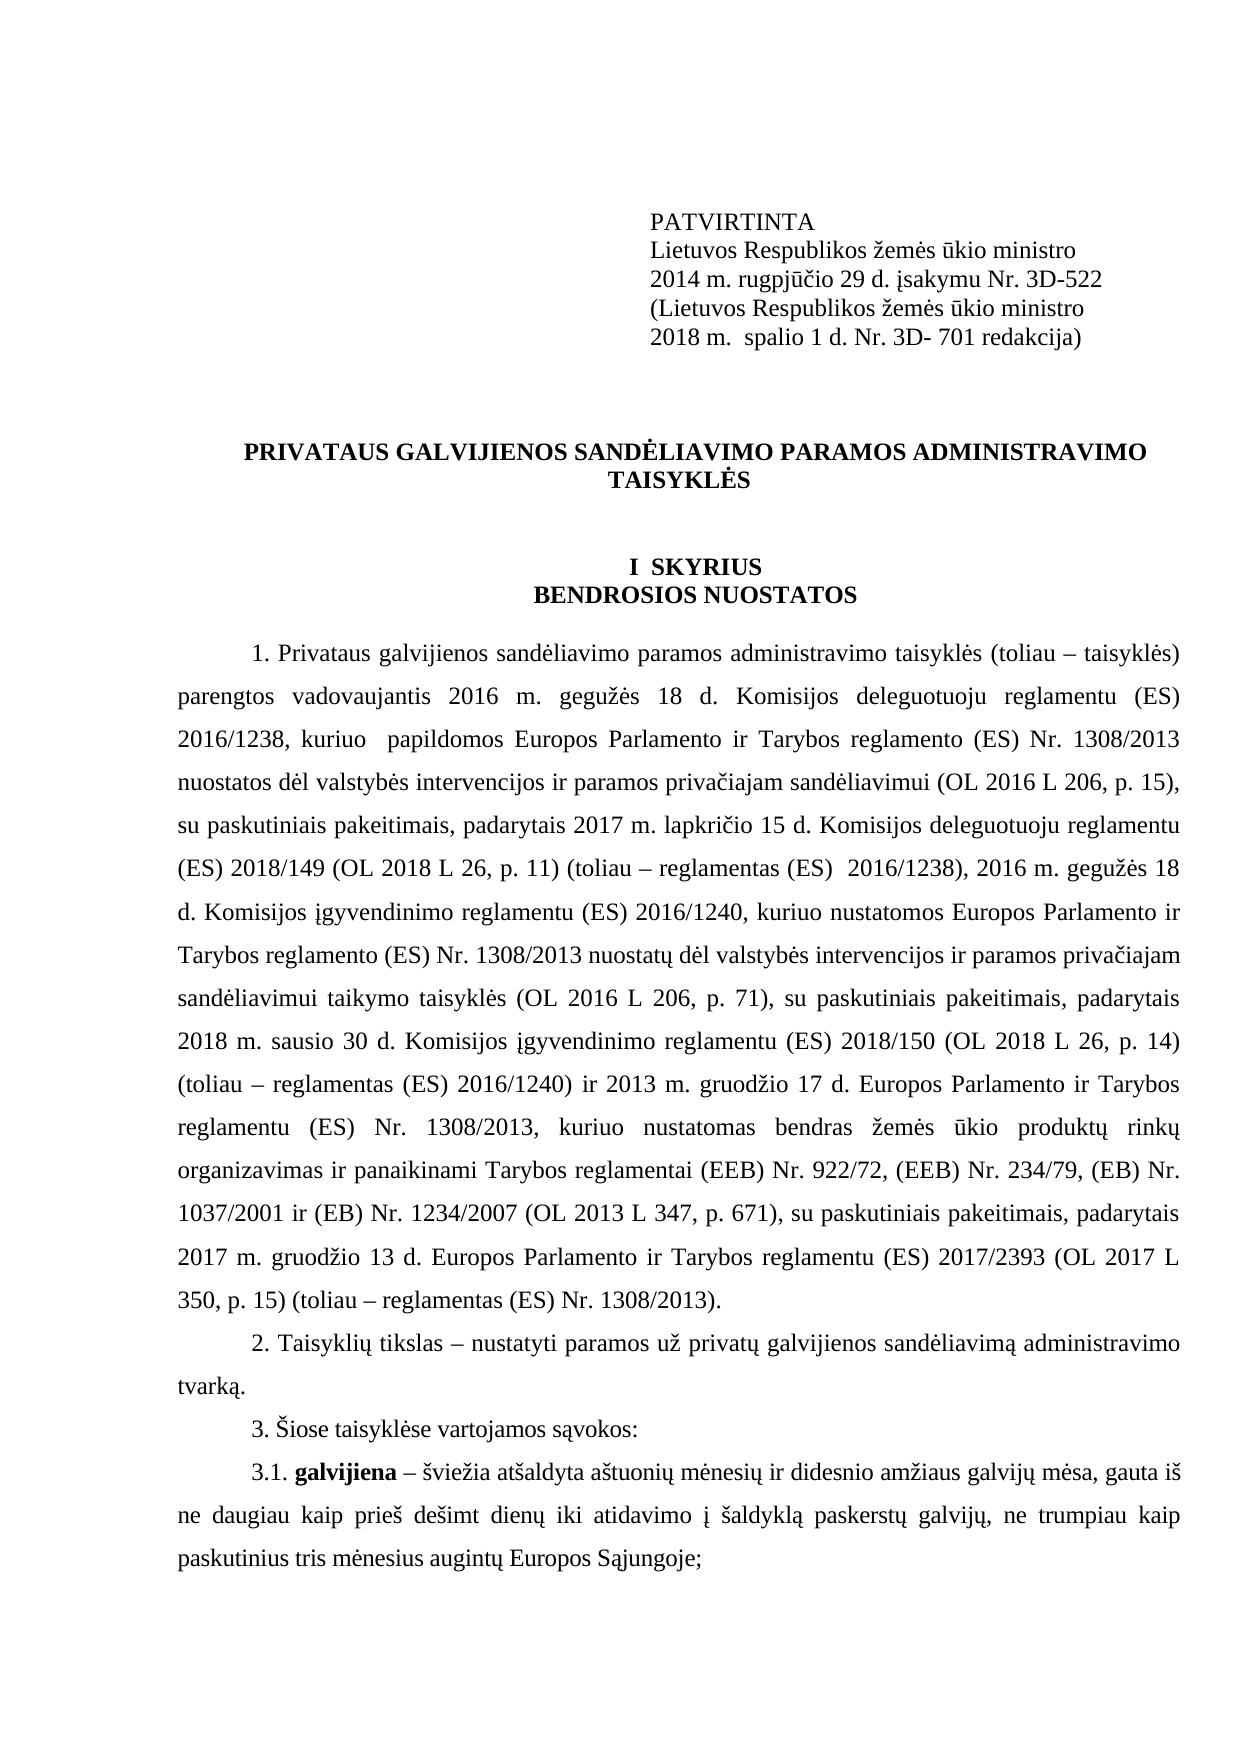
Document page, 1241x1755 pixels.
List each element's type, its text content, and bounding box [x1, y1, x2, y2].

text 3.1. galvijiena – šviežia atšaldyta aštuonių mėnesių ir didesnio amžiaus galvijų mėsa, gauta iš ne daugiau kaip prieš dešimt dienų iki atidavimo į šaldyklą paskerstų galvijų, ne trumpiau kaip paskutinius tris mėnesius augintų Europos Sąjungoje; [177, 1457, 1181, 1572]
text 1. Privataus galvijienos sandėliavimo paramos administravimo taisyklės (toliau – taisyklės) parengtos vadovaujantis 2016 m. gegužės 18 d. Komisijos deleguotuoju reglamentu (ES) 2016/1238, kuriuo papildomos Europos Parlamento ir Tarybos reglamento (ES) Nr. 1308/2013 nuostatos dėl valstybės intervencijos ir paramos privačiajam sandėliavimui (OL 2016 L 206, p. 15), su paskutiniais pakeitimais, padarytais 2017 m. lapkričio 15 d. Komisijos deleguotuoju reglamentu (ES) 2018/149 (OL 2018 L 26, p. 11) (toliau – reglamentas (ES) 2016/1238), 2016 m. gegužės 18 d. Komisijos įgyvendinimo reglamentu (ES) 2016/1240, kuriuo nustatomos Europos Parlamento ir Tarybos reglamento (ES) Nr. 1308/2013 nuostatų dėl valstybės intervencijos ir paramos privačiajam sandėliavimui taikymo taisyklės (OL 2016 L 206, p. 71), su paskutiniais pakeitimais, padarytais 2018 m. sausio 30 d. Komisijos įgyvendinimo reglamentu (ES) 2018/150 (OL 2018 L 26, p. 14) (toliau – reglamentas (ES) 2016/1240) ir 2013 m. gruodžio 17 d. Europos Parlamento ir Tarybos reglamentu (ES) Nr. 1308/2013, kuriuo nustatomas bendras žemės ūkio produktų rinkų organizavimas ir panaikinami Tarybos reglamentai (EEB) Nr. 922/72, (EEB) Nr. 234/79, (EB) Nr. 1037/2001 ir (EB) Nr. 1234/2007 (OL 2013 L 347, p. 671), su paskutiniais pakeitimais, padarytais 2017 m. gruodžio 13 d. Europos Parlamento ir Tarybos reglamentu (ES) 2017/2393 (OL 2017 L 350, p. 15) (toliau – reglamentas (ES) Nr. 1308/2013). [177, 638, 1181, 1313]
text Lietuvos Respublikos žemės ūkio ministro [650, 235, 1181, 264]
text PRIVATAUS GALVIJIENOS SANDĖLIAVIMO PARAMOS ADMINISTRAVIMO TAISYKLĖS [177, 437, 1181, 494]
text 2. Taisyklių tikslas – nustatyti paramos už privatų galvijienos sandėliavimą administravimo tvarką. [177, 1328, 1181, 1400]
text 3. Šiose taisyklėse vartojamos sąvokos: [177, 1414, 1181, 1443]
text PATVIRTINTA [650, 207, 1181, 235]
text 2014 m. rugpjūčio 29 d. įsakymu Nr. 3D-522 [650, 264, 1181, 293]
text 2018 m. spalio 1 d. Nr. 3D- 701 redakcija) [650, 322, 1181, 350]
text BENDROSIOS NUOSTATOS [177, 580, 1181, 609]
text (Lietuvos Respublikos žemės ūkio ministro [650, 293, 1181, 322]
text I SKYRIUS [177, 552, 1181, 580]
